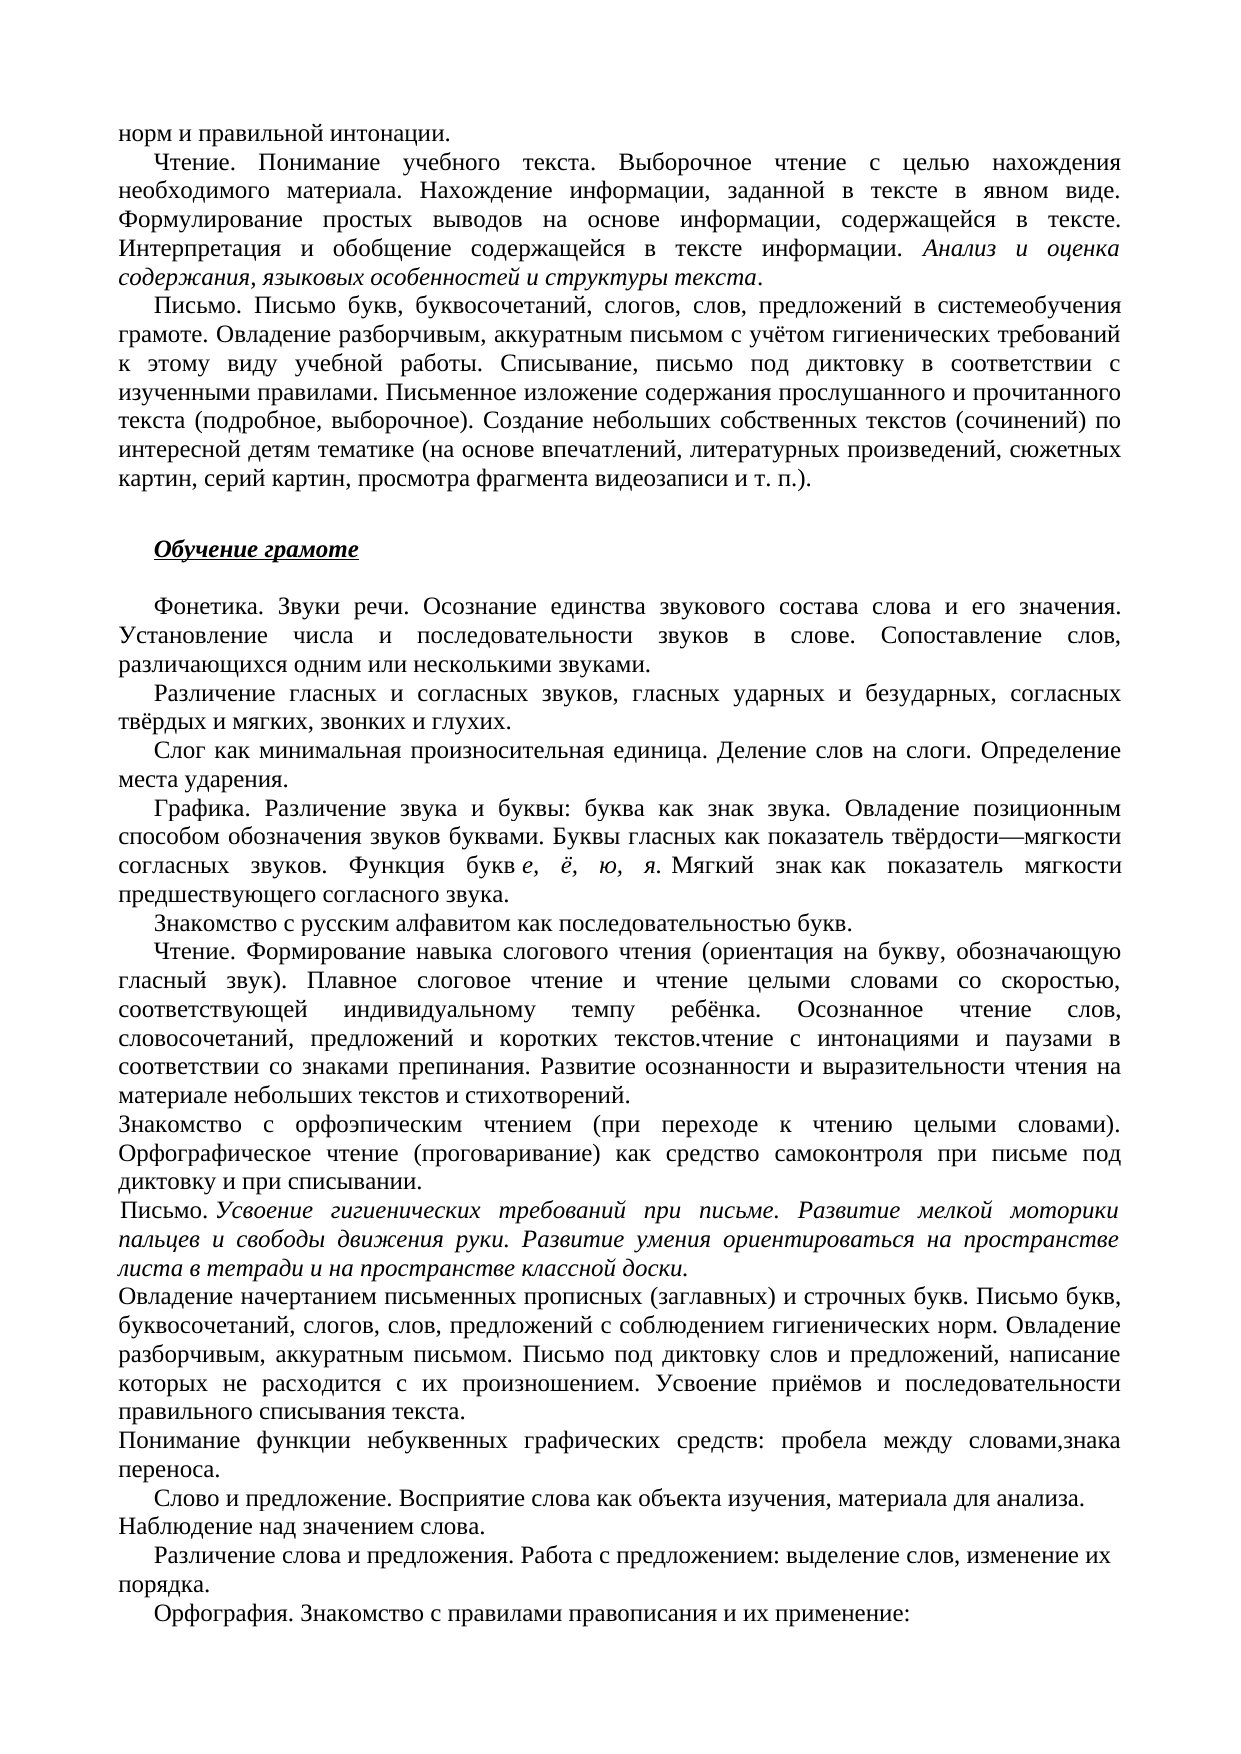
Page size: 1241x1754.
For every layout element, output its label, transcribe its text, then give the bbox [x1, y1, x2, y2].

text Знакомство с русским алфавитом как последовательностью букв. [118, 908, 1122, 936]
text Понимание функции небуквенных графических средств: пробела между словами,знака переноса. [118, 1425, 1122, 1483]
text Орфография. Знакомство с правилами правописания и их применение: [118, 1598, 1122, 1626]
text Чтение. Понимание учебного текста. Выборочное чтение с целью нахождения необходимого материала. Нахождение информации, заданной в тексте в явном виде. Формулирование простых выводов на основе информации, содержащейся в тексте. Интерпретация и обобщение содержащейся в тексте информации. Анализ и оценка содержания, языковых особенностей и структуры текста. [118, 147, 1122, 291]
text Слог как минимальная произносительная единица. Деление слов на слоги. Определение места ударения. [118, 735, 1122, 793]
text Фонетика. Звуки речи. Осознание единства звукового состава слова и его значения. Установление числа и последовательности звуков в слове. Сопоставление слов, различающихся одним или несколькими звуками. [118, 591, 1122, 678]
text Различение слова и предложения. Работа с предложением: выделение слов, изменение их порядка. [118, 1540, 1122, 1598]
text Чтение. Формирование навыка слогового чтения (ориентация на букву, обозначающую гласный звук). Плавное слоговое чтение и чтение целыми словами со скоростью, соответствующей индивидуальному темпу ребёнка. Осознанное чтение слов, словосочетаний, предложений и коротких текстов.чтение с интонациями и паузами в соответствии со знаками препинания. Развитие осознанности и выразительности чтения на материале небольших текстов и стихотворений. [118, 936, 1122, 1109]
text Слово и предложение. Восприятие слова как объекта изучения, материала для анализа. Наблюдение над значением слова. [118, 1483, 1122, 1540]
text Овладение начертанием письменных прописных (заглавных) и строчных букв. Письмо букв, буквосочетаний, слогов, слов, предложений с соблюдением гигиенических норм. Овладение разборчивым, аккуратным письмом. Письмо под диктовку слов и предложений, написание которых не расходится с их произношением. Усвоение приёмов и последовательности правильного списывания текста. [118, 1281, 1122, 1425]
text Обучение грамоте [118, 534, 1122, 563]
text Графика. Различение звука и буквы: буква как знак звука. Овладение позиционным способом обозначения звуков буквами. Буквы гласных как показатель твёрдости—мягкости согласных звуков. Функция букв е, ё, ю, я. Мягкий знак как показатель мягкости предшествующего согласного звука. [118, 793, 1122, 908]
text норм и правильной интонации. [118, 118, 1122, 147]
text Различение гласных и согласных звуков, гласных ударных и безударных, согласных твёрдых и мягких, звонких и глухих. [118, 678, 1122, 735]
text Знакомство с орфоэпическим чтением (при переходе к чтению целыми словами). Орфографическое чтение (проговаривание) как средство самоконтроля при письме под диктовку и при списывании. [118, 1109, 1122, 1195]
text Письмо. Усвоение гигиенических требований при письме. Развитие мелкой моторики пальцев и свободы движения руки. Развитие умения ориентироваться на пространстве листа в тетради и на пространстве классной доски. [118, 1195, 1122, 1281]
text Письмо. Письмо букв, буквосочетаний, слогов, слов, предложений в системеобучения грамоте. Овладение разборчивым, аккуратным письмом с учётом гигиенических требований к этому виду учебной работы. Списывание, письмо под диктовку в соответствии с изученными правилами. Письменное изложение содержания прослушанного и прочитанного текста (подробное, выборочное). Создание небольших собственных текстов (сочинений) по интересной детям тематике (на основе впечатлений, литературных произведений, сюжетных картин, серий картин, просмотра фрагмента видеозаписи и т. п.). [118, 291, 1122, 492]
